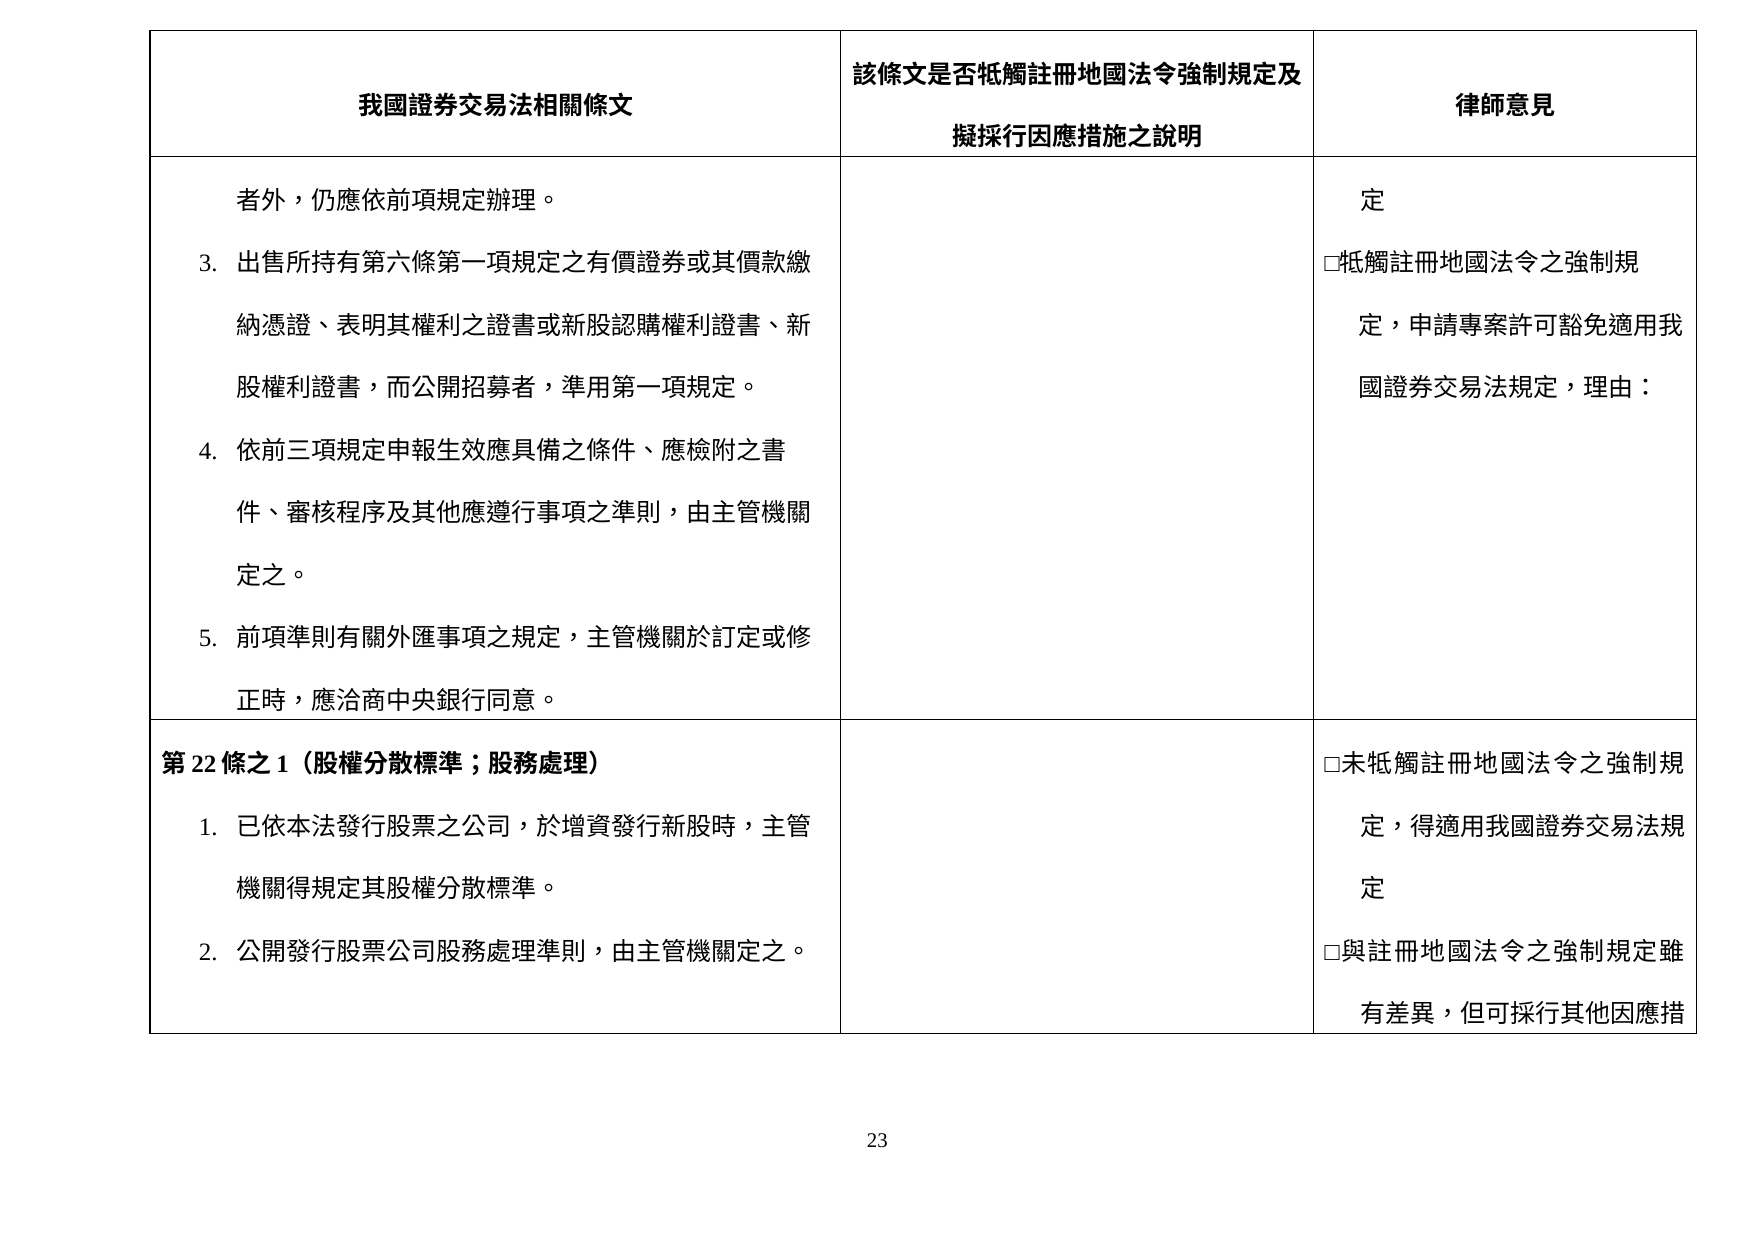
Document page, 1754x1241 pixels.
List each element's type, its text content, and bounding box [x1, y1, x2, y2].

table_cell □未牴觸註冊地國法令之強制規定，得適用我國證券交易法規定 □與註冊地國法令之強制規定雖有差異，但可採行其他因應措 [1314, 720, 1696, 1033]
table_header 律師意見 [1314, 31, 1696, 156]
table_cell 者外，仍應依前項規定辦理。 出售所持有第六條第一項規定之有價證券或其價款繳納憑證、表明其權利之證書或新股認購權利證書、新股權利證書，而公開招募者，準用第一項規定。 依前三項規定申報生效應具備之條件、應檢附之書件、審核程序及其他應遵行事項之準則，由主管機關定之。 前項準則有關外匯事項之規定，主管機關於訂定或修正時，應洽商中央銀行同意。 [151, 157, 840, 719]
table_header 我國證券交易法相關條文 [151, 31, 840, 156]
table_cell 第22條之1（股權分散標準；股務處理） 已依本法發行股票之公司，於增資發行新股時，主管機關得規定其股權分散標準。 公開發行股票公司股務處理準則，由主管機關定之。 [151, 720, 840, 1033]
table_cell [841, 157, 1313, 719]
table_cell 定 □牴觸註冊地國法令之強制規定，申請專案許可豁免適用我國證券交易法規定，理由： [1314, 157, 1696, 719]
table_cell [841, 720, 1313, 1033]
table_header 該條文是否牴觸註冊地國法令強制規定及擬採行因應措施之說明 [841, 31, 1313, 156]
